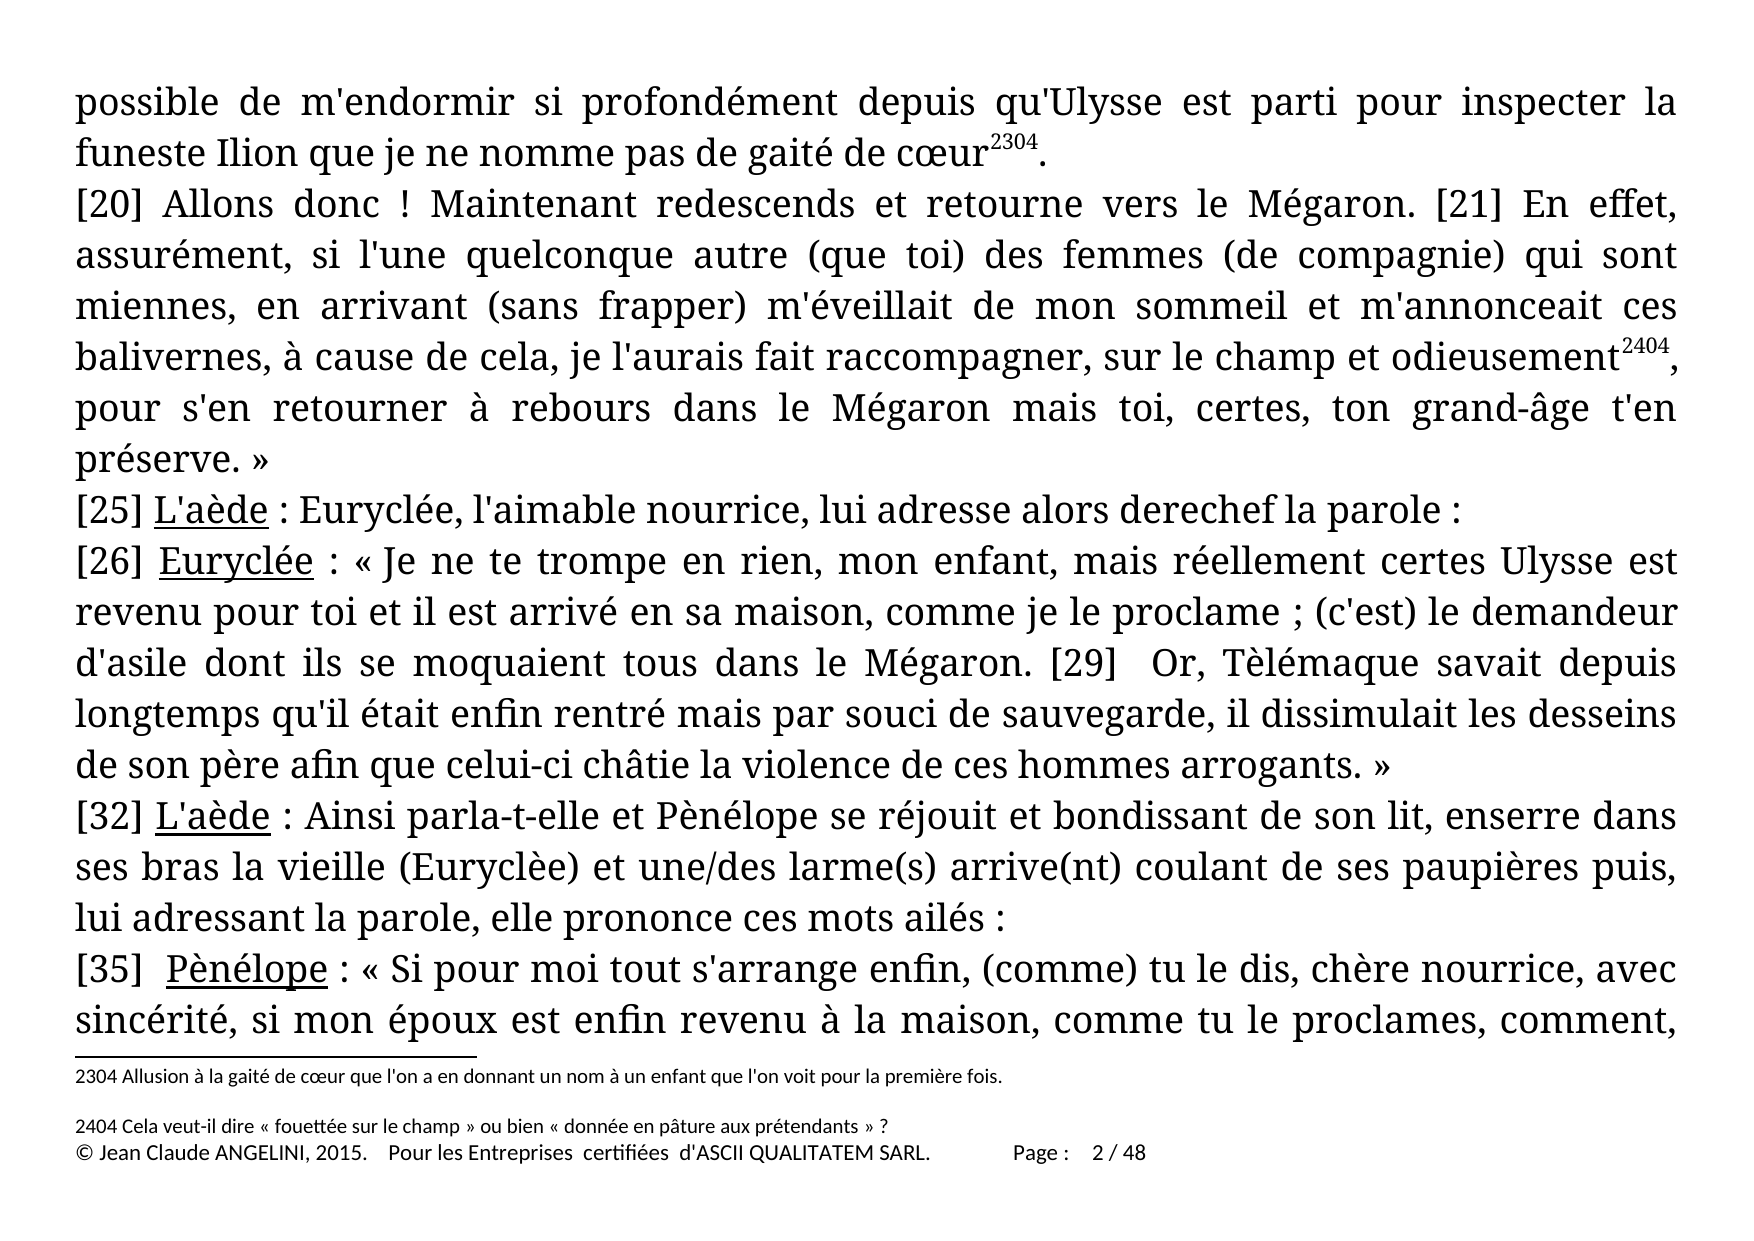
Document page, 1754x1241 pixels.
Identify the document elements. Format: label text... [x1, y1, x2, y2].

text [26] Euryclée : « Je ne te trompe en rien, mon enfant, mais réellement certes Ulysse est revenu pour toi et il est arrivé en sa maison, comme je le proclame ; (c'est) le demandeur d'asile dont ils se moquaient tous dans le Mégaron. [29] Or, Tèlémaque savait depuis longtemps qu'il était enfin rentré mais par souci de sauvegarde, il dissimulait les desseins de son père afin que celui-ci châtie la violence de ces hommes arrogants. » [75, 534, 1679, 789]
text Allusion à la gaité de cœur que l'on a en donnant un nom à un enfant que l'on voit pour la première fois. [75, 1063, 1679, 1088]
text Cela veut-il dire « fouettée sur le champ » ou bien « donnée en pâture aux prétendants » ? [75, 1113, 1679, 1138]
text [25] L'aède : Euryclée, l'aimable nourrice, lui adresse alors derechef la parole : [75, 483, 1679, 534]
text [32] L'aède : Ainsi parla-t-elle et Pènélope se réjouit et bondissant de son lit, enserre dans ses bras la vieille (Euryclèe) et une/des larme(s) arrive(nt) coulant de ses paupières puis, lui adressant la parole, elle prononce ces mots ailés : [75, 789, 1679, 943]
text [20] Allons donc ! Maintenant redescends et retourne vers le Mégaron. [21] En effet, assurément, si l'une quelconque autre (que toi) des femmes (de compagnie) qui sont miennes, en arrivant (sans frapper) m'éveillait de mon sommeil et m'annonceait ces balivernes, à cause de cela, je l'aurais fait raccompagner, sur le champ et odieusement, pour s'en retourner à rebours dans le Mégaron mais toi, certes, ton grand-âge t'en préserve. » [75, 177, 1679, 483]
text possible de m'endormir si profondément depuis qu'Ulysse est parti pour inspecter la funeste Ilion que je ne nomme pas de gaité de cœur. [75, 75, 1679, 177]
text [35] Pènélope : « Si pour moi tout s'arrange enfin, (comme) tu le dis, chère nourrice, avec sincérité, si mon époux est enfin revenu à la maison, comme tu le proclames, comment, [75, 943, 1679, 1045]
